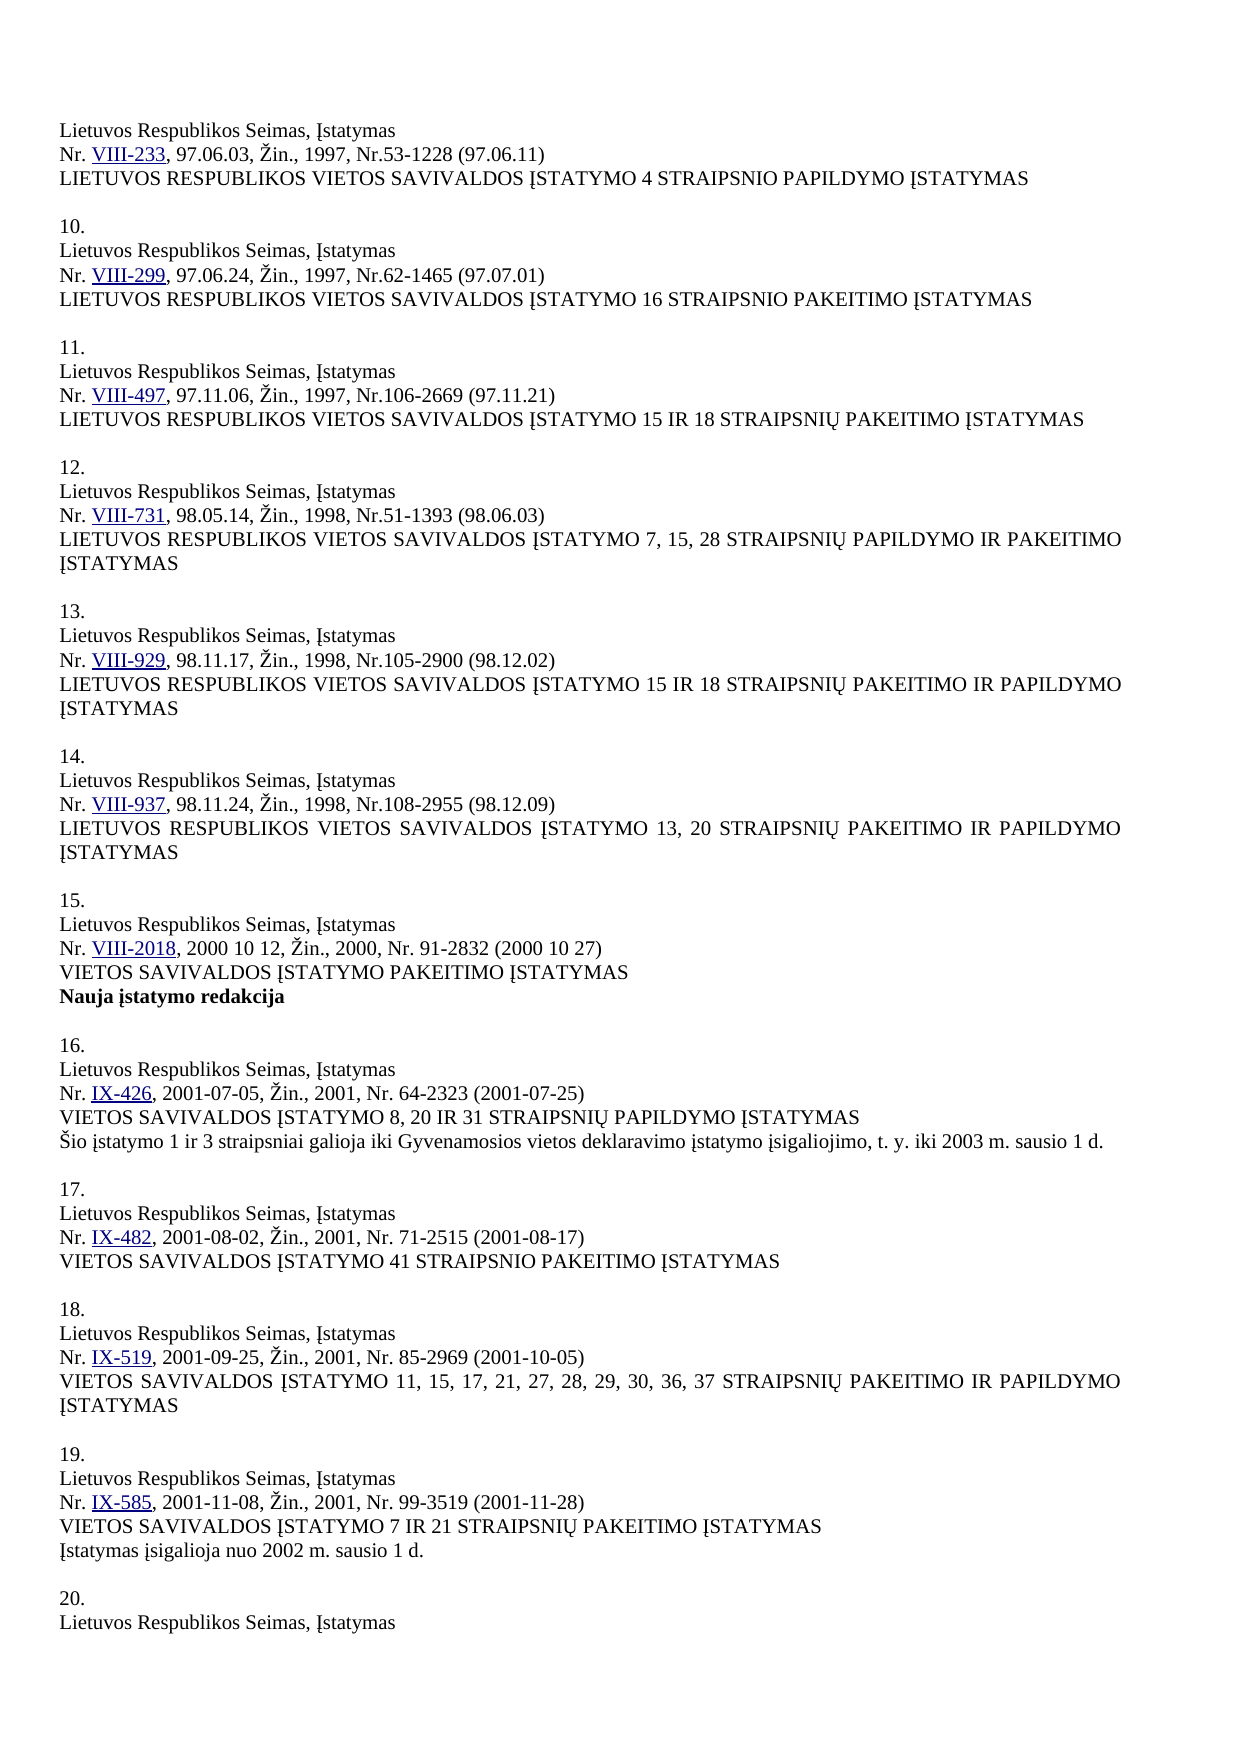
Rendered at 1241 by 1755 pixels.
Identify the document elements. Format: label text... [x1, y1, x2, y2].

text Lietuvos Respublikos Seimas, Įstatymas [59, 623, 1122, 647]
text VIETOS SAVIVALDOS ĮSTATYMO 7 IR 21 STRAIPSNIŲ PAKEITIMO ĮSTATYMAS [59, 1514, 1122, 1538]
text Lietuvos Respublikos Seimas, Įstatymas [59, 1321, 1122, 1345]
text Nr. VIII-497, 97.11.06, Žin., 1997, Nr.106-2669 (97.11.21) [59, 383, 1122, 407]
text Nr. VIII-937, 98.11.24, Žin., 1998, Nr.108-2955 (98.12.09) [59, 792, 1122, 816]
text 10. [59, 214, 1122, 238]
text 17. [59, 1177, 1122, 1201]
text LIETUVOS RESPUBLIKOS VIETOS SAVIVALDOS ĮSTATYMO 16 STRAIPSNIO PAKEITIMO ĮSTATYMAS [59, 287, 1122, 311]
text 12. [59, 455, 1122, 479]
text 16. [59, 1032, 1122, 1057]
text Nr. IX-482, 2001-08-02, Žin., 2001, Nr. 71-2515 (2001-08-17) [59, 1225, 1122, 1249]
text LIETUVOS RESPUBLIKOS VIETOS SAVIVALDOS ĮSTATYMO 13, 20 STRAIPSNIŲ PAKEITIMO IR PAPILDYMO ĮSTATYMAS [59, 816, 1122, 864]
text 20. [59, 1586, 1122, 1610]
text LIETUVOS RESPUBLIKOS VIETOS SAVIVALDOS ĮSTATYMO 15 IR 18 STRAIPSNIŲ PAKEITIMO IR PAPILDYMO ĮSTATYMAS [59, 672, 1122, 720]
text Lietuvos Respublikos Seimas, Įstatymas [59, 359, 1122, 383]
text Įstatymas įsigalioja nuo 2002 m. sausio 1 d. [59, 1538, 1122, 1562]
text LIETUVOS RESPUBLIKOS VIETOS SAVIVALDOS ĮSTATYMO 7, 15, 28 STRAIPSNIŲ PAPILDYMO IR PAKEITIMO ĮSTATYMAS [59, 527, 1122, 575]
text VIETOS SAVIVALDOS ĮSTATYMO 8, 20 IR 31 STRAIPSNIŲ PAPILDYMO ĮSTATYMAS [59, 1105, 1122, 1129]
text Nauja įstatymo redakcija [59, 984, 1122, 1008]
text Nr. IX-519, 2001-09-25, Žin., 2001, Nr. 85-2969 (2001-10-05) [59, 1345, 1122, 1369]
text 15. [59, 888, 1122, 912]
text VIETOS SAVIVALDOS ĮSTATYMO PAKEITIMO ĮSTATYMAS [59, 960, 1122, 984]
text Lietuvos Respublikos Seimas, Įstatymas [59, 1201, 1122, 1225]
text Šio įstatymo 1 ir 3 straipsniai galioja iki Gyvenamosios vietos deklaravimo įstatymo įsigaliojimo, t. y. iki 2003 m. sausio 1 d. [59, 1129, 1122, 1153]
text LIETUVOS RESPUBLIKOS VIETOS SAVIVALDOS ĮSTATYMO 15 IR 18 STRAIPSNIŲ PAKEITIMO ĮSTATYMAS [59, 407, 1122, 431]
text 19. [59, 1442, 1122, 1466]
text Nr. VIII-731, 98.05.14, Žin., 1998, Nr.51-1393 (98.06.03) [59, 503, 1122, 527]
text Lietuvos Respublikos Seimas, Įstatymas [59, 238, 1122, 262]
text Nr. VIII-2018, 2000 10 12, Žin., 2000, Nr. 91-2832 (2000 10 27) [59, 936, 1122, 960]
text Lietuvos Respublikos Seimas, Įstatymas [59, 1610, 1122, 1634]
text VIETOS SAVIVALDOS ĮSTATYMO 11, 15, 17, 21, 27, 28, 29, 30, 36, 37 STRAIPSNIŲ PAKEITIMO IR PAPILDYMO ĮSTATYMAS [59, 1369, 1122, 1417]
text Nr. VIII-929, 98.11.17, Žin., 1998, Nr.105-2900 (98.12.02) [59, 647, 1122, 672]
text Lietuvos Respublikos Seimas, Įstatymas [59, 768, 1122, 792]
text 13. [59, 599, 1122, 623]
text VIETOS SAVIVALDOS ĮSTATYMO 41 STRAIPSNIO PAKEITIMO ĮSTATYMAS [59, 1249, 1122, 1273]
text 18. [59, 1297, 1122, 1321]
text Nr. VIII-299, 97.06.24, Žin., 1997, Nr.62-1465 (97.07.01) [59, 262, 1122, 287]
text LIETUVOS RESPUBLIKOS VIETOS SAVIVALDOS ĮSTATYMO 4 STRAIPSNIO PAPILDYMO ĮSTATYMAS [59, 166, 1122, 190]
text Lietuvos Respublikos Seimas, Įstatymas [59, 118, 1122, 142]
text Nr. VIII-233, 97.06.03, Žin., 1997, Nr.53-1228 (97.06.11) [59, 142, 1122, 166]
text Lietuvos Respublikos Seimas, Įstatymas [59, 1466, 1122, 1490]
text Lietuvos Respublikos Seimas, Įstatymas [59, 912, 1122, 936]
text 14. [59, 744, 1122, 768]
text Lietuvos Respublikos Seimas, Įstatymas [59, 479, 1122, 503]
text Lietuvos Respublikos Seimas, Įstatymas [59, 1057, 1122, 1081]
text Nr. IX-426, 2001-07-05, Žin., 2001, Nr. 64-2323 (2001-07-25) [59, 1081, 1122, 1105]
text 11. [59, 335, 1122, 359]
text Nr. IX-585, 2001-11-08, Žin., 2001, Nr. 99-3519 (2001-11-28) [59, 1490, 1122, 1514]
